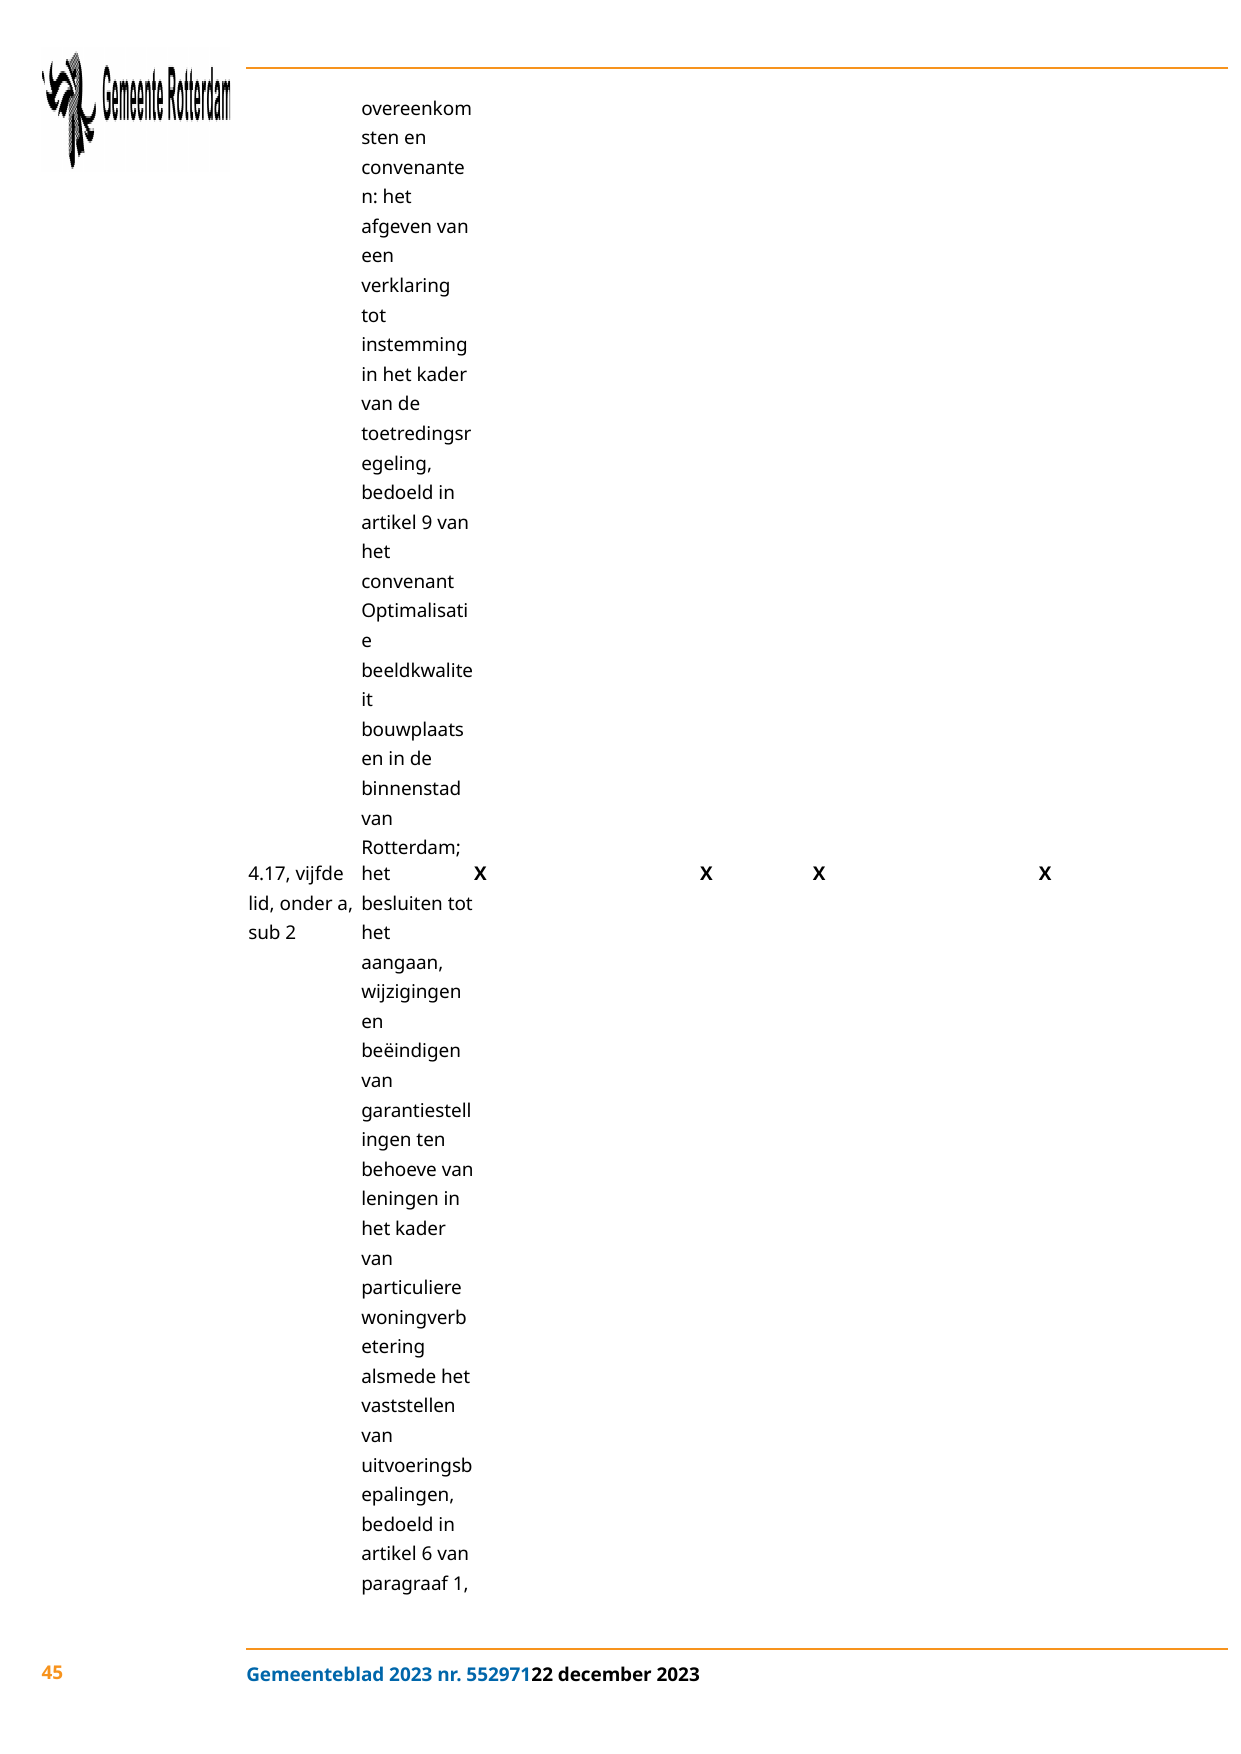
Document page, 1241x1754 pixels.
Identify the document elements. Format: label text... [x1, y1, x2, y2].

table_cell X [813, 860, 926, 1596]
table_cell [248, 95, 361, 860]
table_cell X [1039, 860, 1152, 1596]
table_cell [587, 95, 700, 860]
table_cell [700, 95, 813, 860]
table_cell [926, 860, 1038, 1596]
picture [41, 47, 231, 172]
table_cell X [700, 860, 813, 1596]
table_cell [813, 95, 926, 860]
table_cell [474, 95, 587, 860]
table_cell [1039, 95, 1152, 860]
table_cell overeenkomsten en convenanten: het afgeven van een verklaring tot instemming in het kader van de toetredingsregeling, bedoeld in artikel 9 van het convenant Optimalisatie beeldkwaliteit bouwplaatsen in de binnenstad van Rotterdam; [361, 95, 474, 860]
table_cell [587, 860, 700, 1596]
table_cell X [474, 860, 587, 1596]
table_cell [926, 95, 1038, 860]
table_cell het besluiten tot het aangaan, wijzigingen en beëindigen van garantiestellingen ten behoeve van leningen in het kader van particuliere woningverbetering alsmede het vaststellen van uitvoeringsbepalingen, bedoeld in artikel 6 van paragraaf 1, [361, 860, 474, 1596]
table_cell 4.17, vijfde lid, onder a, sub 2 [248, 860, 361, 1596]
